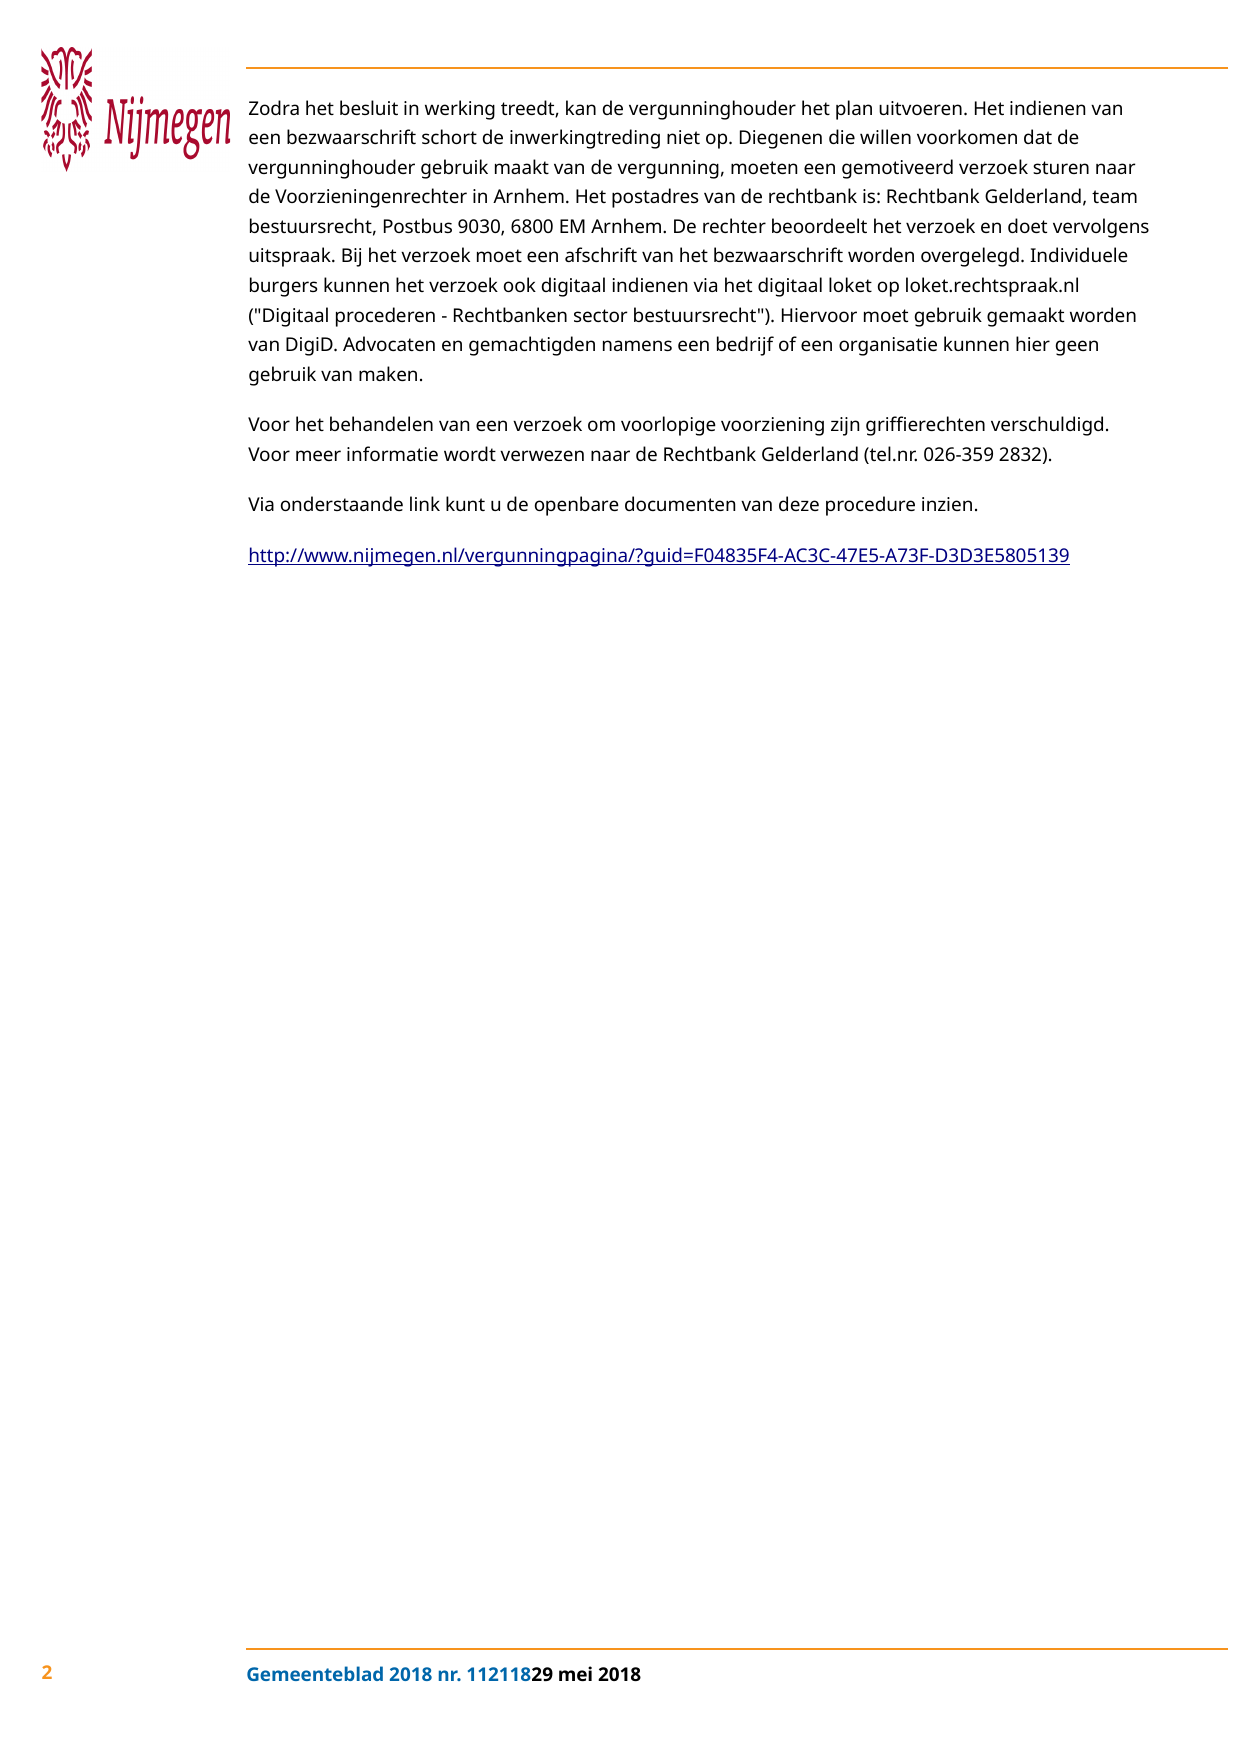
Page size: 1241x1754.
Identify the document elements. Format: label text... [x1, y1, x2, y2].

text Voor het behandelen van een verzoek om voorlopige voorziening zijn griffierechten verschuldigd. Voor meer informatie wordt verwezen naar de Rechtbank Gelderland (tel.nr. 026-359 2832). [248, 411, 1152, 467]
text http://www.nijmegen.nl/vergunningpagina/?guid=F04835F4-AC3C-47E5-A73F-D3D3E5805139 [248, 542, 1152, 568]
text Zodra het besluit in werking treedt, kan de vergunninghouder het plan uitvoeren. Het indienen van een bezwaarschrift schort de inwerkingtreding niet op. Diegenen die willen voorkomen dat de vergunninghouder gebruik maakt van de vergunning, moeten een gemotiveerd verzoek sturen naar de Voorzieningenrechter in Arnhem. Het postadres van de rechtbank is: Rechtbank Gelderland, team bestuursrecht, Postbus 9030, 6800 EM Arnhem. De rechter beoordeelt het verzoek en doet vervolgens uitspraak. Bij het verzoek moet een afschrift van het bezwaarschrift worden overgelegd. Individuele burgers kunnen het verzoek ook digitaal indienen via het digitaal loket op loket.rechtspraak.nl ("Digitaal procederen - Rechtbanken sector bestuursrecht"). Hiervoor moet gebruik gemaakt worden van DigiD. Advocaten en gemachtigden namens een bedrijf of een organisatie kunnen hier geen gebruik van maken. [248, 95, 1152, 387]
text Via onderstaande link kunt u de openbare documenten van deze procedure inzien. [248, 491, 1152, 517]
picture [41, 47, 231, 172]
